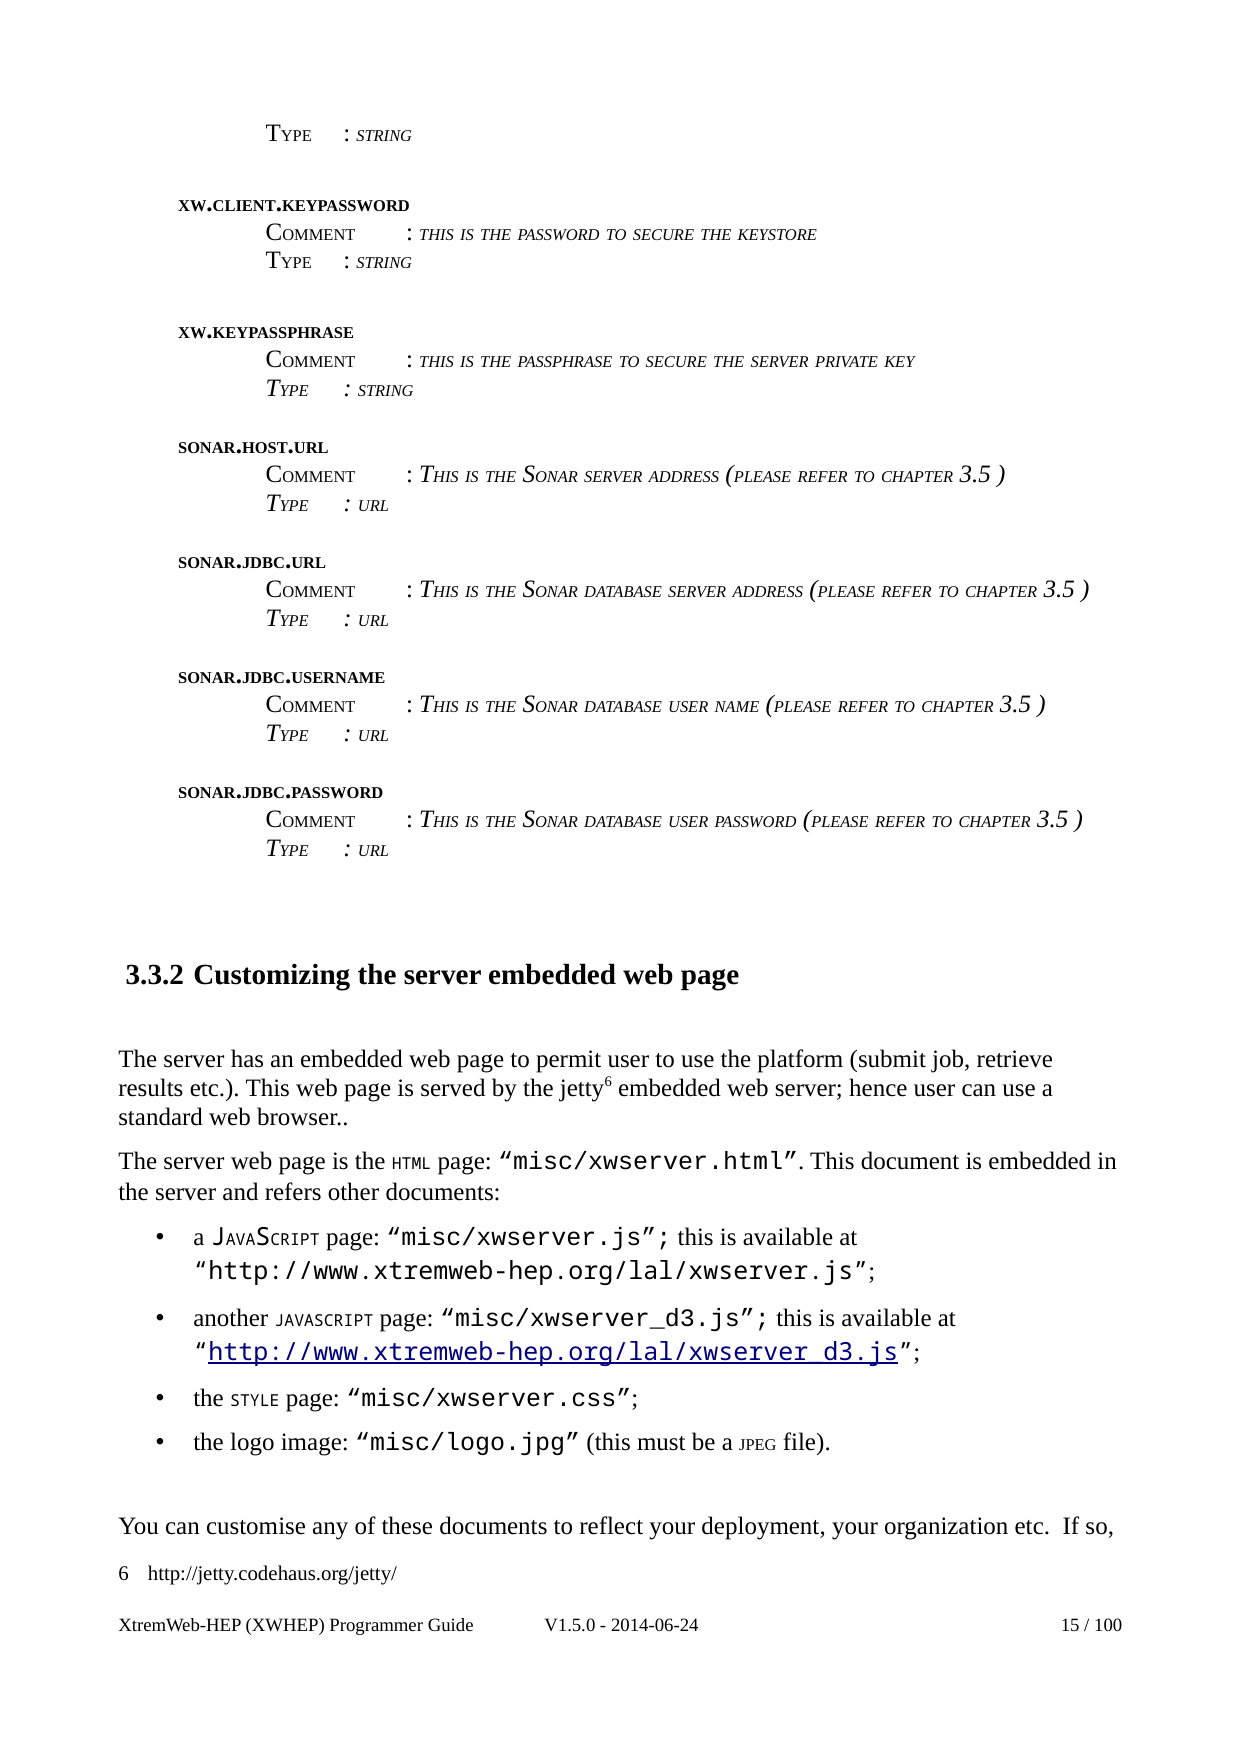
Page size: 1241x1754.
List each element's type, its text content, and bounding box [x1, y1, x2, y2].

text Type : url [265, 833, 1122, 862]
list the logo image: “misc/logo.jpg” (this must be a jpeg file). [156, 1427, 1122, 1458]
text Type : string [265, 118, 1122, 147]
list a JavaScript page: “misc/xwserver.js”; this is available at “http://www.xtremweb-hep.org/lal/xwserver.js”; [156, 1218, 1122, 1287]
text xw.keypassphrase [178, 316, 1122, 344]
list another javascript page: “misc/xwserver_d3.js”; this is available at “http://www.xtremweb-hep.org/lal/xwserver_d3.js”; [156, 1299, 1122, 1368]
text sonar.jdbc.url [178, 546, 1122, 574]
subtitle Customizing the server embedded web page [118, 957, 1122, 990]
text Comment : This is the Sonar database user password (please refer to chapter3.5) [265, 804, 1122, 833]
text Comment : this is the passphrase to secure the server private key [265, 344, 1122, 373]
text Type : url [265, 603, 1122, 632]
text sonar.host.url [178, 431, 1122, 459]
text Comment : This is the Sonar database server address (please refer to chapter3.5) [265, 574, 1122, 603]
text sonar.jdbc.username [178, 661, 1122, 689]
text Type : url [265, 488, 1122, 517]
text Type : string [265, 246, 1122, 274]
text sonar.jdbc.password [178, 776, 1122, 804]
list the style page: “misc/xwserver.css”; [156, 1380, 1122, 1414]
text The server web page is the html page: “misc/xwserver.html”. This document is embedded in the server and refers other documents: [118, 1143, 1122, 1206]
text Type : string [265, 373, 1122, 402]
text http://jetty.codehaus.org/jetty/ [118, 1561, 1122, 1585]
text Comment : this is the password to secure the keystore [265, 217, 1122, 246]
text The server has an embedded web page to permit user to use the platform (submit job, retrieve results etc.). This web page is served by the jetty embedded web server; hence user can use a standard web browser.. [118, 1044, 1122, 1130]
text Type : url [265, 718, 1122, 747]
text Comment : This is the Sonar database user name (please refer to chapter3.5) [265, 689, 1122, 718]
text Comment : This is the Sonar server address (please refer to chapter3.5) [265, 459, 1122, 488]
text You can customise any of these documents to reflect your deployment, your organization etc. If so, [118, 1511, 1122, 1540]
text xw.client.keypassword [178, 188, 1122, 217]
